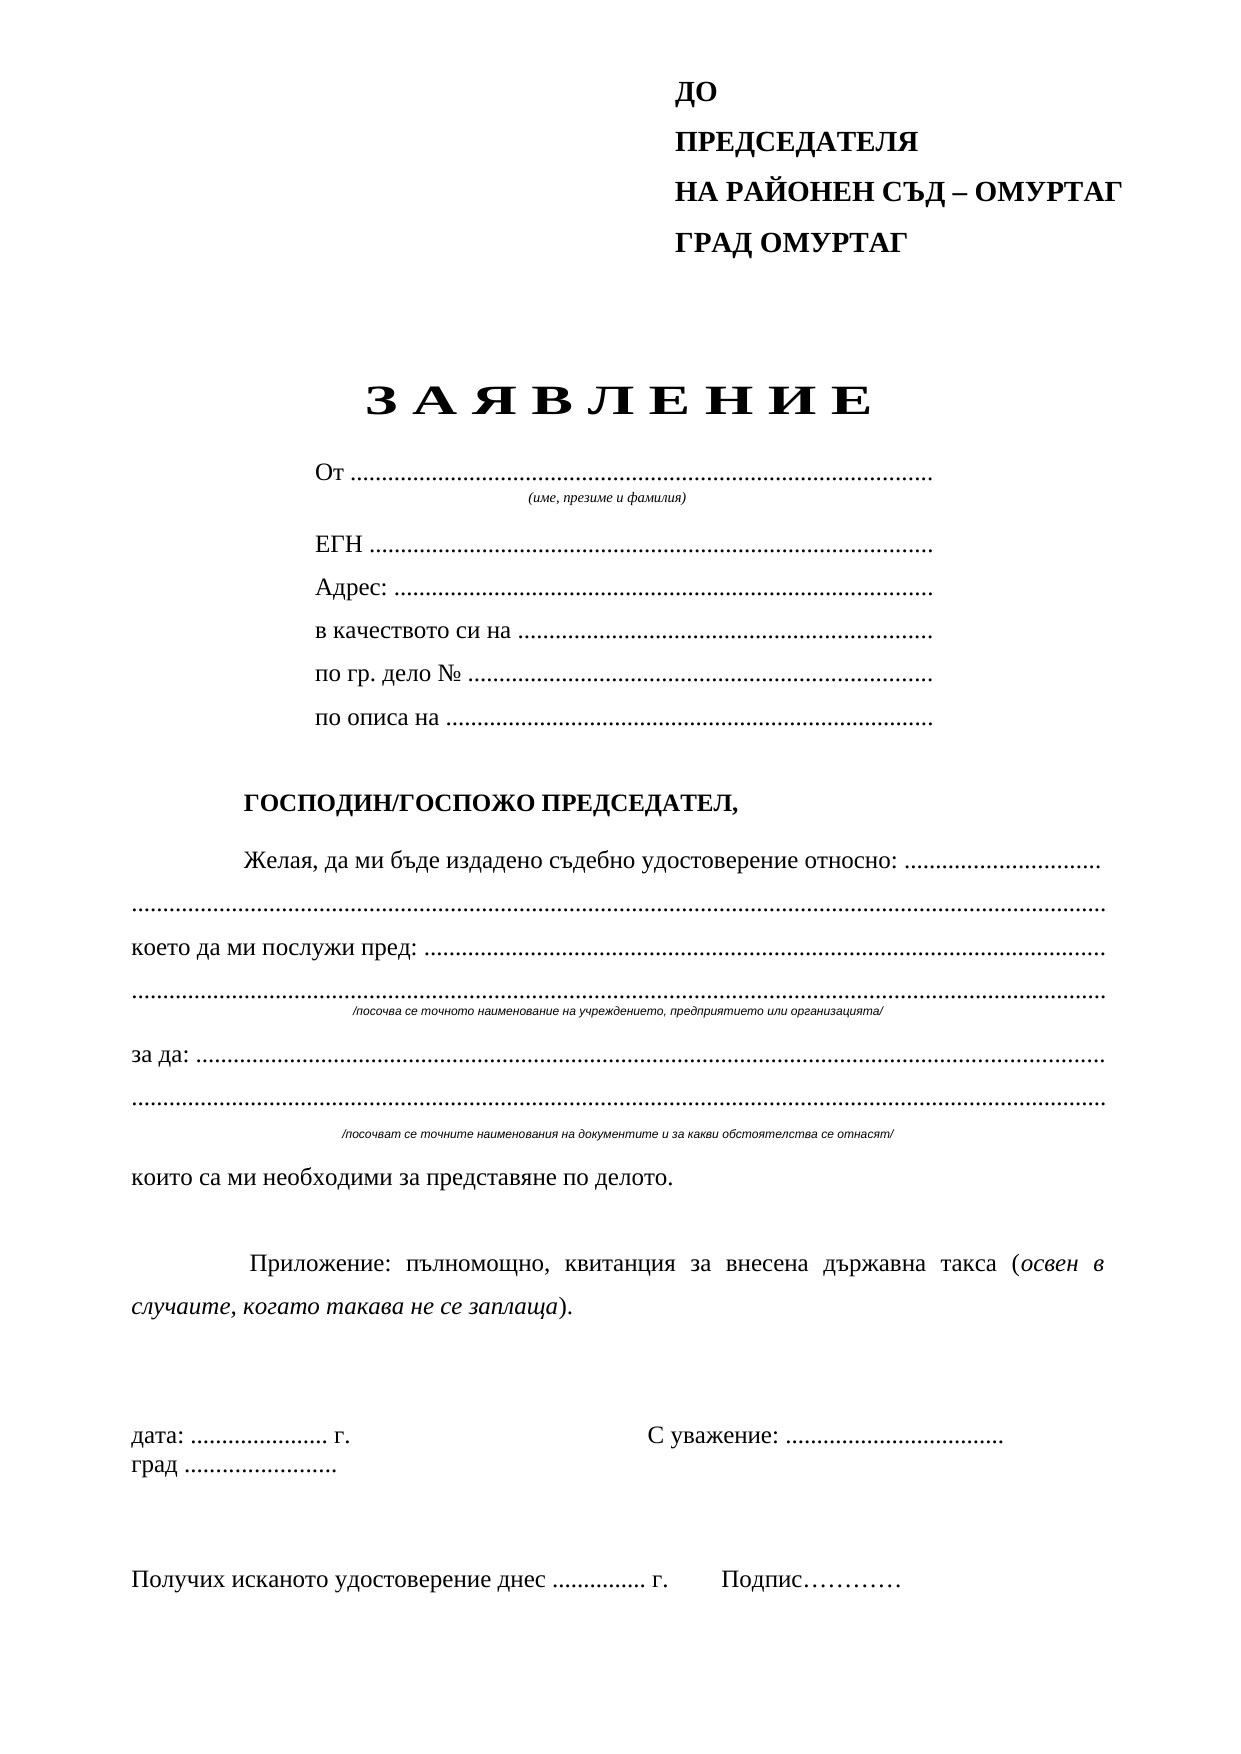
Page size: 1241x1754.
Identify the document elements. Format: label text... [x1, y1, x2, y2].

text за да: [131, 1039, 1106, 1068]
text ПРЕДСЕДАТЕЛЯ [131, 124, 1106, 158]
text Получих исканото удостоверение днес ............... г. Подпис………… [131, 1564, 1106, 1593]
text /посочват се точните наименования на документите и за какви обстоятелства се отнасят/ [131, 1126, 1106, 1149]
text Приложение: пълномощно, квитанция за внесена държавна такса (освен в случаите, когато такава не се заплаща). [131, 1248, 1106, 1320]
text град [131, 1449, 1106, 1478]
text /посочва се точното наименование на учреждението, предприятието или организацията/ [131, 1003, 1106, 1027]
text дата: ...................... г. С уважение: ................................... [131, 1420, 1106, 1449]
text ЗАЯВЛЕНИЕ [131, 376, 1106, 424]
text ГРАД ОМУРТАГ [131, 225, 1106, 258]
text ДО [131, 74, 1106, 107]
text Желая, да ми бъде издадено съдебно удостоверение относно: [131, 845, 1106, 874]
text (име, презиме и фамилия) [319, 486, 898, 515]
text по описа на [300, 702, 949, 730]
text в качеството си на [300, 615, 949, 644]
text Адрес: [300, 572, 949, 601]
text От [300, 457, 949, 486]
text което да ми послужи пред: [131, 932, 1106, 960]
text ЕГН [300, 529, 949, 558]
text НА РАЙОНЕН СЪД – ОМУРТАГ [131, 174, 1136, 208]
text ГОСПОДИН/ГОСПОЖО ПРЕДСЕДАТЕЛ, [131, 788, 1106, 817]
text които са ми необходими за представяне по делото. [131, 1162, 1106, 1190]
text по гр. дело № [300, 658, 949, 687]
